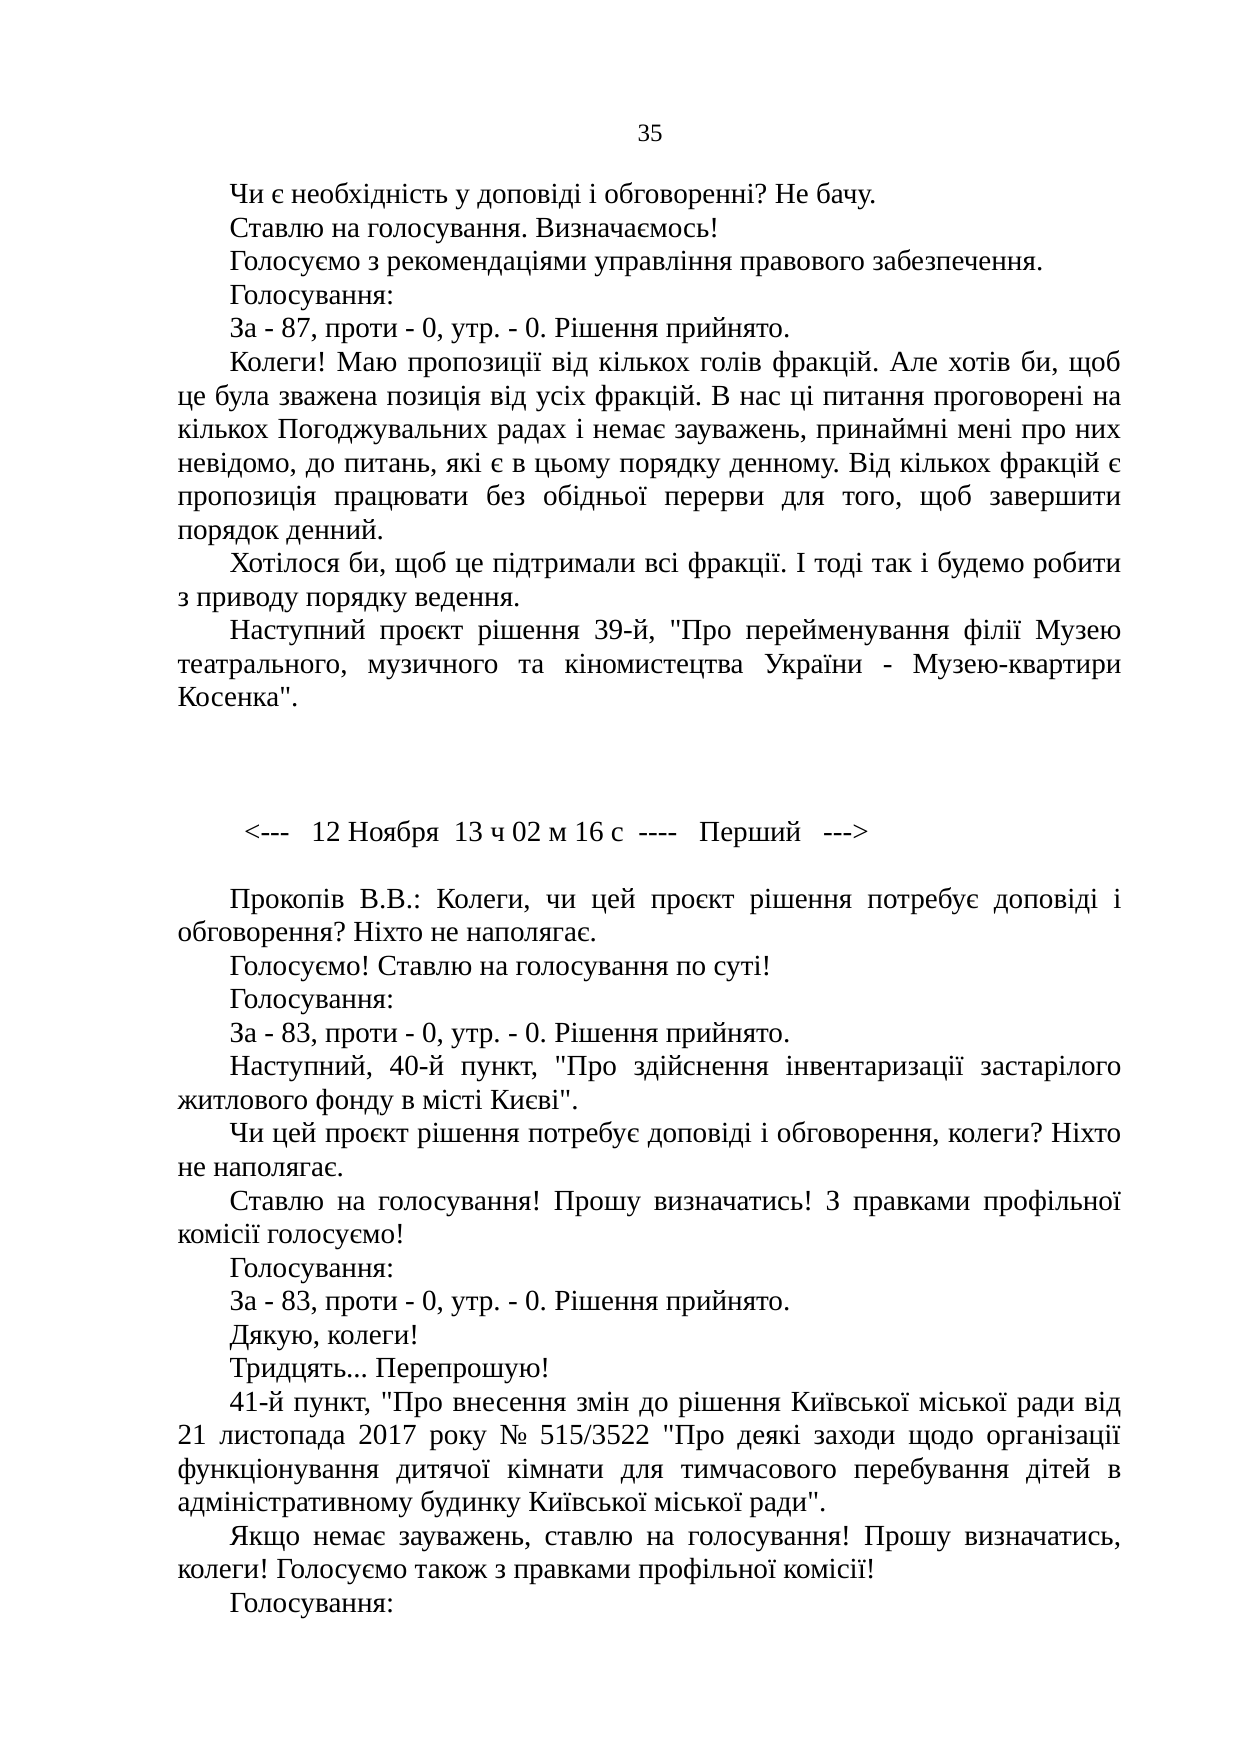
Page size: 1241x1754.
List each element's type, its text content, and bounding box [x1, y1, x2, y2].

text Прокопів В.В.: Колеги, чи цей проєкт рішення потребує доповіді і обговорення? Ніхто не наполягає. [177, 881, 1122, 948]
text Голосування: [177, 1250, 1122, 1283]
text Наступний, 40-й пункт, "Про здійснення інвентаризації застарілого житлового фонду в місті Києві". [177, 1048, 1122, 1116]
text Якщо немає зауважень, ставлю на голосування! Прошу визначатись, колеги! Голосуємо також з правками профільної комісії! [177, 1518, 1122, 1585]
text Дякую, колеги! [177, 1317, 1122, 1350]
text Хотілося би, щоб це підтримали всі фракції. І тоді так і будемо робити з приводу порядку ведення. [177, 545, 1122, 612]
text Ставлю на голосування! Прошу визначатись! З правками профільної комісії голосуємо! [177, 1183, 1122, 1250]
text Голосування: [177, 277, 1122, 311]
text Чи є необхідність у доповіді і обговоренні? Не бачу. [177, 176, 1122, 210]
text Чи цей проєкт рішення потребує доповіді і обговорення, колеги? Ніхто не наполягає. [177, 1116, 1122, 1183]
text <--- 12 Ноября 13 ч 02 м 16 с ---- Перший ---> [177, 814, 1122, 847]
text Голосуємо з рекомендаціями управління правового забезпечення. [177, 243, 1122, 277]
text За - 87, проти - 0, утр. - 0. Рішення прийнято. [177, 311, 1122, 344]
text Голосування: [177, 1585, 1122, 1619]
text Колеги! Маю пропозиції від кількох голів фракцій. Але хотів би, щоб це була зважена позиція від усіх фракцій. В нас ці питання проговорені на кількох Погоджувальних радах і немає зауважень, принаймні мені про них невідомо, до питань, які є в цьому порядку денному. Від кількох фракцій є пропозиція працювати без обідньої перерви для того, щоб завершити порядок денний. [177, 344, 1122, 545]
text Ставлю на голосування. Визначаємось! [177, 210, 1122, 243]
text За - 83, проти - 0, утр. - 0. Рішення прийнято. [177, 1283, 1122, 1317]
text Голосування: [177, 981, 1122, 1015]
text За - 83, проти - 0, утр. - 0. Рішення прийнято. [177, 1015, 1122, 1048]
text Наступний проєкт рішення 39-й, "Про перейменування філії Музею театрального, музичного та кіномистецтва України - Музею-квартири Косенка". [177, 612, 1122, 713]
text Голосуємо! Ставлю на голосування по суті! [177, 948, 1122, 981]
text 41-й пункт, "Про внесення змін до рішення Київської міської ради від 21 листопада 2017 року № 515/3522 "Про деякі заходи щодо організації функціонування дитячої кімнати для тимчасового перебування дітей в адміністративному будинку Київської міської ради". [177, 1384, 1122, 1518]
text Тридцять... Перепрошую! [177, 1350, 1122, 1384]
